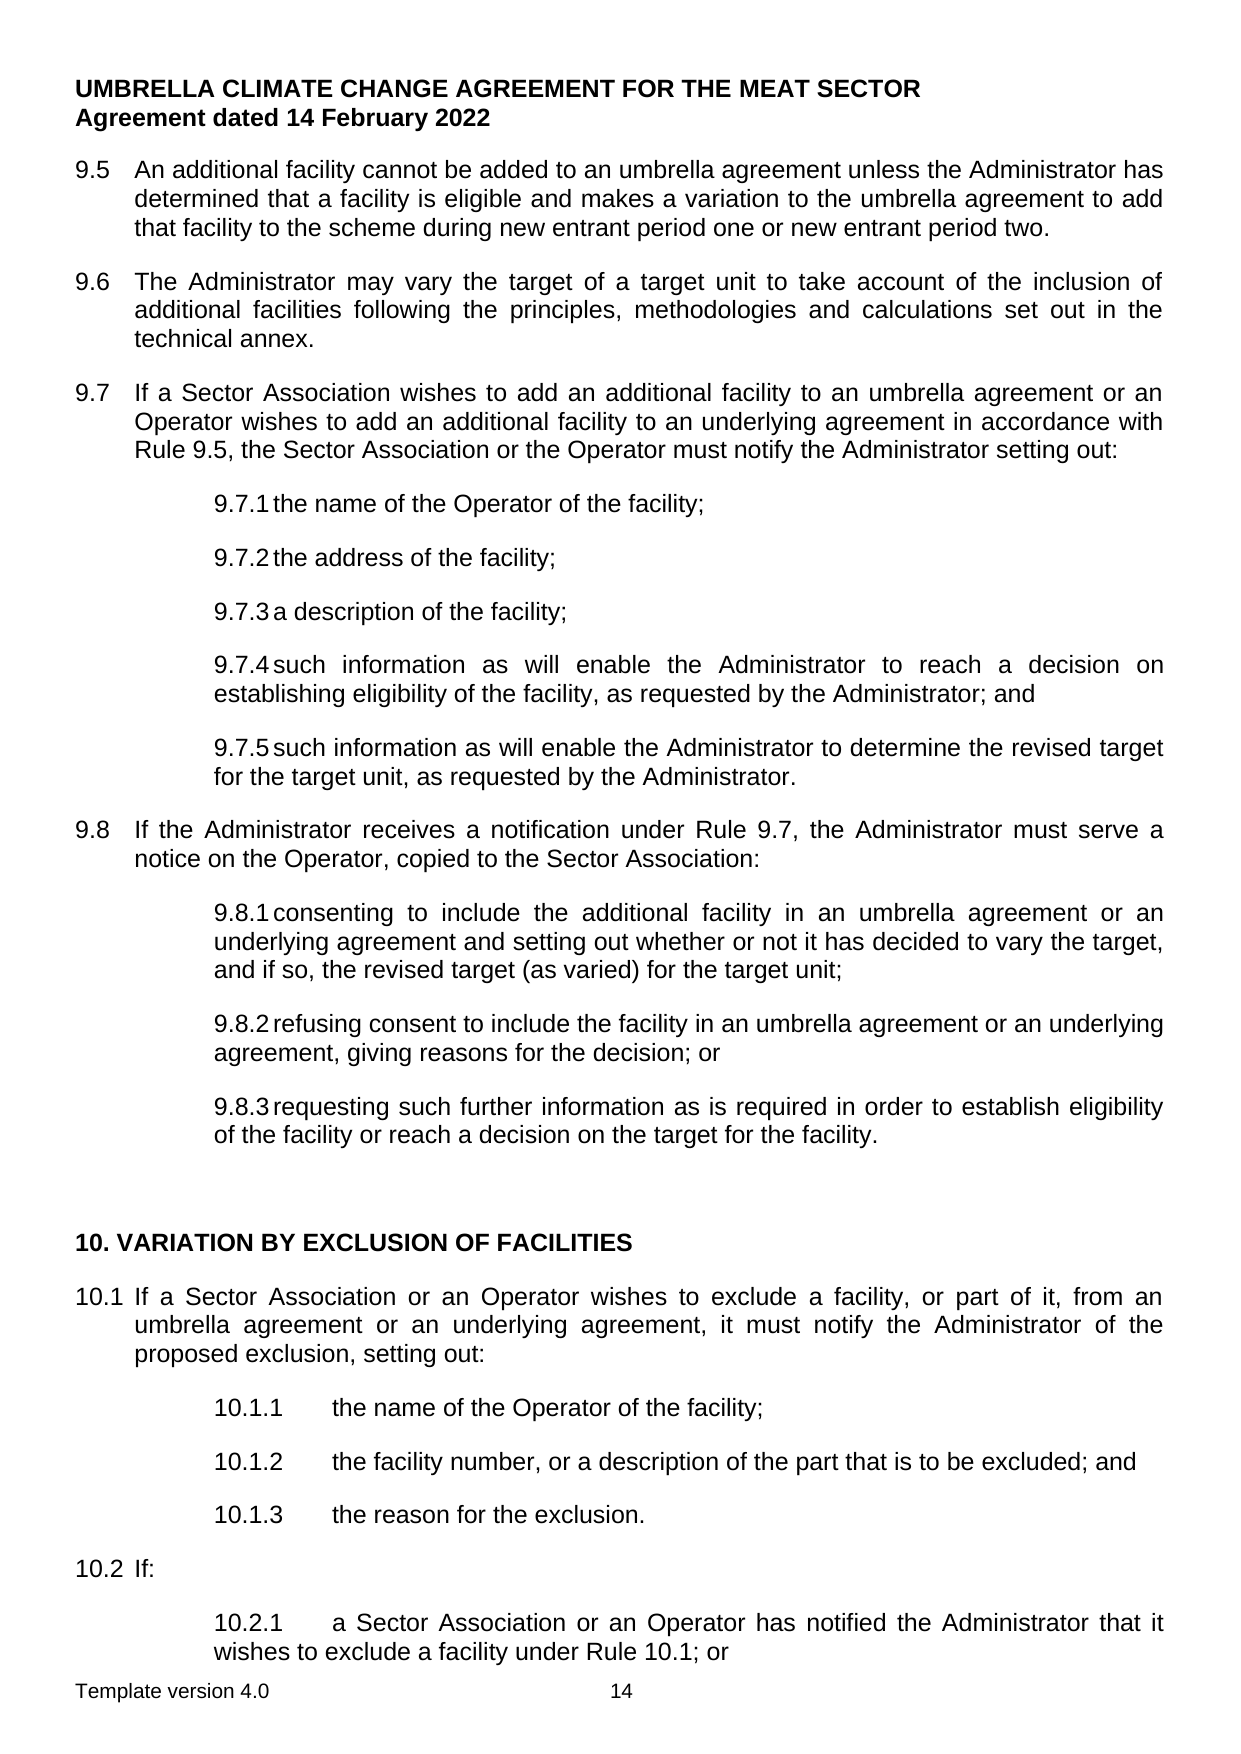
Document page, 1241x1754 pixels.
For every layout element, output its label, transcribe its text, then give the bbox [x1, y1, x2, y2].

list consenting to include the additional facility in an umbrella agreement or an underlying agreement and setting out whether or not it has decided to vary the target, and if so, the revised target (as varied) for the target unit; [214, 898, 1165, 984]
list refusing consent to include the facility in an umbrella agreement or an underlying agreement, giving reasons for the decision; or [214, 1009, 1165, 1066]
list An additional facility cannot be added to an umbrella agreement unless the Administrator has determined that a facility is eligible and makes a variation to the umbrella agreement to add that facility to the scheme during new entrant period one or new entrant period two. [75, 155, 1165, 241]
list the reason for the exclusion. [214, 1500, 1165, 1529]
list a Sector Association or an Operator has notified the Administrator that it wishes to exclude a facility under Rule 10.1; or [214, 1608, 1165, 1665]
list the facility number, or a description of the part that is to be excluded; and [214, 1446, 1165, 1475]
list If a Sector Association or an Operator wishes to exclude a facility, or part of it, from an umbrella agreement or an underlying agreement, it must notify the Administrator of the proposed exclusion, setting out: [75, 1281, 1165, 1368]
list a description of the facility; [214, 596, 1165, 625]
list requesting such further information as is required in order to establish eligibility of the facility or reach a decision on the target for the facility. [214, 1091, 1165, 1149]
list such information as will enable the Administrator to determine the revised target for the target unit, as requested by the Administrator. [214, 733, 1165, 790]
list the address of the facility; [214, 543, 1165, 571]
list The Administrator may vary the target of a target unit to take account of the inclusion of additional facilities following the principles, methodologies and calculations set out in the technical annex. [75, 266, 1165, 353]
list If the Administrator receives a notification under Rule 9.7, the Administrator must serve a notice on the Operator, copied to the Sector Association: [75, 815, 1165, 873]
list the name of the Operator of the facility; [214, 489, 1165, 518]
list such information as will enable the Administrator to reach a decision on establishing eligibility of the facility, as requested by the Administrator; and [214, 650, 1165, 708]
list If: [75, 1554, 1165, 1583]
list If a Sector Association wishes to add an additional facility to an umbrella agreement or an Operator wishes to add an additional facility to an underlying agreement in accordance with Rule 9.5, the Sector Association or the Operator must notify the Administrator setting out: [75, 378, 1165, 464]
list VARIATION BY EXCLUSION OF FACILITIES [75, 1228, 1165, 1256]
list the name of the Operator of the facility; [214, 1393, 1165, 1421]
